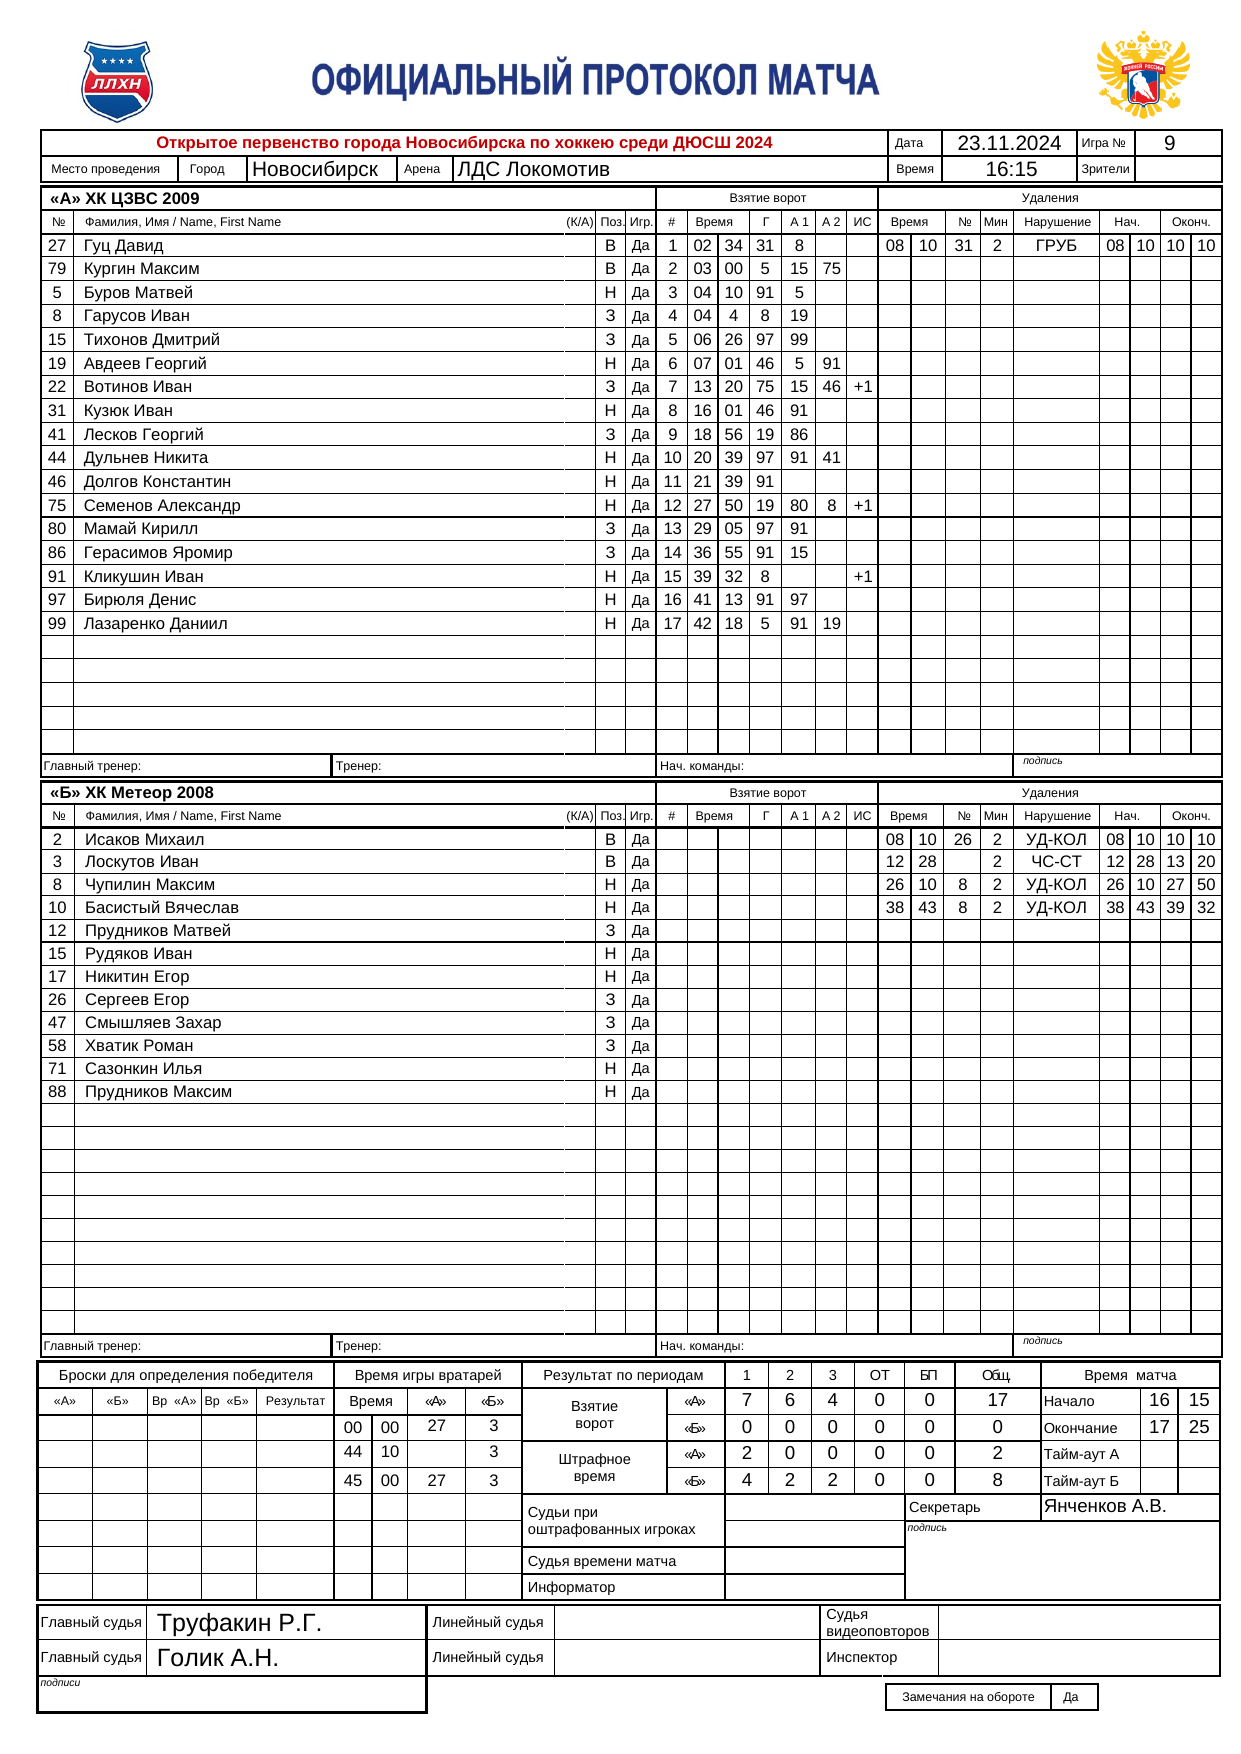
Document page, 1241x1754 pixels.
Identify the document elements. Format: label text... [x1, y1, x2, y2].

table_cell [1161, 1035, 1190, 1057]
table_cell 16 [688, 399, 717, 422]
table_cell [847, 943, 877, 964]
table_cell [847, 1127, 877, 1149]
table_cell [1161, 446, 1190, 469]
table_cell Труфакин Р.Г. [147, 1606, 425, 1639]
table_cell [1192, 1219, 1221, 1241]
table_cell [1161, 1058, 1190, 1079]
table_cell Никитин Егор [75, 966, 564, 987]
table_cell [946, 518, 980, 540]
table_cell [816, 1265, 846, 1287]
table_cell [981, 328, 1013, 351]
table_cell [816, 1288, 846, 1310]
table_header 3 [812, 1363, 854, 1387]
table_cell [626, 1127, 655, 1149]
table_cell [565, 423, 595, 445]
table_cell [1014, 1058, 1099, 1079]
table_cell [1100, 730, 1129, 753]
table_cell [912, 1196, 943, 1218]
table_cell УД-КОЛ [1014, 896, 1099, 918]
table_cell [565, 874, 595, 895]
table_cell [1192, 1081, 1221, 1103]
table_cell [912, 612, 945, 634]
table_cell [257, 1494, 333, 1520]
table_cell [555, 1640, 819, 1675]
table_cell [944, 1127, 980, 1149]
table_cell [1100, 1104, 1129, 1126]
table_cell [719, 636, 749, 658]
table_cell [750, 1012, 781, 1033]
table_cell [912, 518, 945, 540]
table_cell [1014, 1127, 1099, 1149]
table_cell [688, 1058, 717, 1079]
table_cell [750, 1242, 781, 1264]
table_cell [75, 1104, 564, 1126]
table_cell [750, 1196, 781, 1218]
table_cell [1014, 470, 1099, 493]
table_cell [688, 1288, 717, 1310]
table_cell [981, 1242, 1013, 1264]
table_cell [626, 730, 655, 753]
table_cell Да [626, 1058, 655, 1079]
table_cell 0 [855, 1389, 904, 1413]
table_cell [1192, 636, 1221, 658]
table_cell 10 [657, 446, 687, 469]
table_cell [719, 1127, 749, 1149]
table_cell 39 [719, 470, 749, 493]
table_cell [944, 850, 980, 872]
table_cell Оконч. [1161, 805, 1221, 826]
table_cell [1161, 257, 1190, 280]
table_cell 2 [981, 829, 1013, 849]
table_cell 10 [719, 281, 749, 303]
table_cell [42, 707, 73, 729]
table_cell [1131, 399, 1160, 422]
table_header Игра № [1078, 131, 1134, 155]
table_cell 25 [1179, 1415, 1219, 1440]
table_cell [719, 989, 749, 1011]
table_cell [75, 1288, 564, 1310]
table_cell [42, 1265, 74, 1287]
table_cell [939, 1606, 1219, 1639]
table_cell Главный судья [39, 1606, 146, 1639]
table_cell Да [626, 989, 655, 1011]
table_cell 10 [1131, 235, 1160, 256]
table_cell Место проведения [42, 157, 177, 181]
table_cell [782, 1104, 815, 1126]
table_cell [565, 376, 595, 398]
table_cell [1131, 494, 1160, 516]
table_cell [1192, 966, 1221, 987]
table_cell [750, 850, 781, 872]
table_cell [750, 920, 781, 941]
table_cell [1131, 470, 1160, 493]
table_cell [981, 730, 1013, 753]
table_cell [946, 659, 980, 682]
table_header Общ. [956, 1363, 1040, 1387]
table_cell [1100, 1242, 1129, 1264]
table_cell Н [596, 352, 625, 374]
table_cell 13 [719, 588, 749, 611]
table_cell 12 [42, 920, 74, 941]
table_cell [944, 1219, 980, 1241]
table_cell [1192, 494, 1221, 516]
table_cell [202, 1441, 256, 1467]
table_cell 26 [42, 989, 74, 1011]
table_cell [466, 1521, 521, 1546]
table_header 2 [769, 1363, 811, 1387]
table_cell [912, 446, 945, 469]
table_cell [148, 1441, 201, 1467]
table_cell [1161, 1150, 1190, 1172]
table_cell [335, 1574, 371, 1599]
table_cell [565, 1242, 595, 1264]
table_cell 0 [855, 1415, 904, 1440]
table_cell 43 [1131, 896, 1160, 918]
table_cell 46 [750, 399, 781, 422]
table_cell [847, 446, 877, 469]
table_cell [981, 305, 1013, 327]
table_cell 16 [657, 588, 687, 611]
table_header Замечания на обороте [887, 1685, 1050, 1709]
table_cell Н [596, 966, 625, 987]
table_cell [782, 874, 815, 895]
table_cell [1099, 1682, 1220, 1711]
table_cell [1192, 1150, 1221, 1172]
table_cell [688, 943, 717, 964]
table_cell З [596, 1035, 625, 1057]
table_cell [657, 1127, 687, 1149]
table_cell [782, 1058, 815, 1079]
table_cell [688, 920, 717, 941]
table_header БП [905, 1363, 954, 1387]
table_cell Прудников Максим [75, 1081, 564, 1103]
table_cell [688, 1242, 717, 1264]
table_cell [719, 1058, 749, 1079]
table_cell [719, 943, 749, 964]
table_cell 10 [912, 235, 945, 256]
table_cell [946, 494, 980, 516]
table_cell Тихонов Дмитрий [74, 328, 564, 351]
table_cell [981, 281, 1013, 303]
table_cell 38 [1100, 896, 1129, 918]
table_cell Да [626, 829, 655, 849]
table_cell [565, 1104, 595, 1126]
table_cell [816, 1219, 846, 1241]
table_cell [39, 1416, 92, 1440]
table_header Результат по периодам [523, 1363, 724, 1387]
table_cell [1161, 1288, 1190, 1310]
table_cell [782, 1081, 815, 1103]
table_cell [1100, 565, 1129, 587]
table_cell Да [626, 943, 655, 964]
table_cell Н [596, 874, 625, 895]
table_cell [946, 707, 980, 729]
table_cell [912, 281, 945, 303]
table_cell [1014, 636, 1099, 658]
table_cell ИС [847, 211, 877, 233]
table_cell 15 [1179, 1389, 1219, 1413]
table_cell [1100, 920, 1129, 941]
table_cell [596, 707, 625, 729]
table_cell [148, 1547, 201, 1573]
table_cell [1161, 943, 1190, 964]
table_cell Результат [257, 1389, 333, 1413]
table_cell [1131, 943, 1160, 964]
table_cell [719, 707, 749, 729]
table_cell 39 [1161, 896, 1190, 918]
table_cell 2 [981, 235, 1013, 256]
table_cell [912, 659, 945, 682]
table_cell [879, 446, 910, 469]
table_cell ГРУБ [1014, 235, 1099, 256]
table_cell А 1 [782, 805, 815, 826]
table_cell Взятие ворот [523, 1389, 666, 1440]
table_cell [816, 235, 846, 256]
table_header 1 [726, 1363, 768, 1387]
table_cell [565, 1196, 595, 1218]
table_cell [1014, 541, 1099, 564]
table_cell [565, 1012, 595, 1033]
table_cell Нач. [1100, 805, 1160, 826]
table_cell 31 [946, 235, 980, 256]
table_cell Прудников Матвей [75, 920, 564, 941]
table_cell [816, 1242, 846, 1264]
table_cell [946, 399, 980, 422]
table_cell [408, 1547, 465, 1573]
table_cell [750, 1035, 781, 1057]
table_cell [1161, 683, 1190, 706]
table_cell 8 [782, 235, 815, 256]
table_cell [879, 494, 910, 516]
table_cell 8 [657, 399, 687, 422]
table_cell Чупилин Максим [75, 874, 564, 895]
table_cell [657, 1081, 687, 1103]
table_cell [1161, 1104, 1190, 1126]
table_cell [782, 896, 815, 918]
table_cell [946, 730, 980, 753]
table_cell 75 [750, 376, 781, 398]
table_cell [1100, 305, 1129, 327]
table_cell 20 [719, 376, 749, 398]
table_cell Зрители [1078, 157, 1134, 181]
table_cell [816, 707, 846, 729]
table_cell [981, 423, 1013, 445]
table_cell [565, 1081, 595, 1103]
table_cell [202, 1521, 256, 1546]
table_cell Штрафное время [523, 1442, 666, 1493]
table_cell [75, 1219, 564, 1241]
table_cell [688, 707, 717, 729]
table_cell [1131, 1104, 1160, 1126]
table_cell [1014, 494, 1099, 516]
table_cell [750, 874, 781, 895]
table_cell 42 [688, 612, 717, 634]
table_cell 2 [981, 874, 1013, 895]
table_cell [565, 446, 595, 469]
table_cell 46 [816, 376, 846, 398]
table_cell [879, 305, 910, 327]
table_cell 7 [726, 1389, 768, 1413]
table_cell [981, 1173, 1013, 1195]
table_cell [596, 1265, 625, 1287]
table_cell [565, 612, 595, 634]
table_cell 56 [719, 423, 749, 445]
table_cell [750, 659, 781, 682]
table_cell [93, 1468, 147, 1493]
table_cell [1131, 1081, 1160, 1103]
table_cell [1100, 612, 1129, 634]
table_cell [1100, 943, 1129, 964]
table_cell [1161, 920, 1190, 941]
table_cell [688, 683, 717, 706]
table_cell 91 [782, 518, 815, 540]
table_cell Главный тренер: [42, 755, 330, 776]
table_cell [1161, 1242, 1190, 1264]
table_cell [912, 966, 943, 987]
table_cell [879, 518, 910, 540]
table_cell [1192, 730, 1221, 753]
table_cell [912, 1311, 943, 1333]
table_cell 80 [42, 518, 73, 540]
table_cell [1131, 683, 1160, 706]
table_cell [1014, 281, 1099, 303]
table_cell 0 [855, 1442, 904, 1467]
table_cell Н [596, 588, 625, 611]
table_cell 19 [816, 612, 846, 634]
table_cell 88 [42, 1081, 74, 1103]
table_cell 97 [782, 588, 815, 611]
table_cell [912, 494, 945, 516]
table_cell [39, 1441, 92, 1467]
table_cell [847, 659, 877, 682]
table_cell [657, 829, 687, 849]
table_cell [408, 1521, 465, 1546]
table_cell 04 [688, 305, 717, 327]
table_header Да [1052, 1685, 1097, 1709]
table_cell [719, 683, 749, 706]
table_cell Время [889, 157, 941, 181]
table_cell [719, 850, 749, 872]
table_cell Бирюля Денис [74, 588, 564, 611]
table_cell [816, 1035, 846, 1057]
table_cell [981, 659, 1013, 682]
table_cell [939, 1640, 1219, 1675]
table_cell [847, 1242, 877, 1264]
table_header Удаления [879, 783, 1221, 803]
table_cell [596, 636, 625, 658]
table_cell 39 [688, 565, 717, 587]
table_cell Информатор [523, 1575, 724, 1599]
table_cell 11 [657, 470, 687, 493]
table_cell [626, 707, 655, 729]
table_cell А 1 [782, 211, 815, 233]
table_cell [1131, 1012, 1160, 1033]
table_cell [657, 1196, 687, 1218]
table_cell [1100, 257, 1129, 280]
table_cell [1014, 612, 1099, 634]
table_cell [1100, 966, 1129, 987]
table_cell «Б» [668, 1415, 724, 1440]
table_cell [1161, 989, 1190, 1011]
table_cell 4 [719, 305, 749, 327]
table_cell Тайм-аут А [1042, 1441, 1140, 1467]
table_cell В [596, 850, 625, 872]
table_header «А» ХК ЦЗВС 2009 [42, 188, 655, 209]
table_cell [719, 1219, 749, 1241]
table_cell [883, 1677, 1220, 1681]
table_cell [257, 1574, 333, 1599]
table_cell [879, 1311, 910, 1333]
table_cell 46 [750, 352, 781, 374]
table_cell З [596, 541, 625, 564]
table_cell [879, 920, 910, 941]
table_cell [1014, 1173, 1099, 1195]
table_cell [1192, 1035, 1221, 1057]
table_cell [688, 1012, 717, 1033]
table_cell [1100, 588, 1129, 611]
table_cell [879, 1265, 910, 1287]
table_cell [879, 1081, 910, 1103]
table_cell [1161, 707, 1190, 729]
table_cell [879, 1012, 910, 1033]
table_cell 45 [335, 1468, 371, 1493]
table_cell 15 [42, 328, 73, 351]
table_cell [596, 1288, 625, 1310]
table_cell [1014, 707, 1099, 729]
table_cell [816, 1127, 846, 1149]
table_cell 31 [750, 235, 781, 256]
table_cell 19 [750, 494, 781, 516]
table_cell [565, 636, 595, 658]
table_cell Лоскутов Иван [75, 850, 564, 872]
table_cell [565, 966, 595, 987]
table_cell Н [596, 470, 625, 493]
table_cell [782, 707, 815, 729]
table_cell [626, 659, 655, 682]
table_cell [750, 829, 781, 849]
table_cell [1100, 683, 1129, 706]
table_cell Да [626, 399, 655, 422]
table_cell [257, 1416, 333, 1440]
table_cell [944, 1288, 980, 1310]
table_cell [1161, 423, 1190, 445]
table_cell [1014, 352, 1099, 374]
table_cell [565, 1288, 595, 1310]
table_cell +1 [847, 376, 877, 398]
table_cell Судья времени матча [523, 1548, 724, 1573]
table_cell 27 [1161, 874, 1190, 895]
table_cell А 2 [816, 211, 846, 233]
table_cell [565, 730, 595, 753]
table_cell 34 [719, 235, 749, 256]
table_cell [688, 896, 717, 918]
table_cell 97 [750, 446, 781, 469]
table_cell [1014, 989, 1099, 1011]
table_cell [816, 1012, 846, 1033]
table_cell [944, 1265, 980, 1287]
table_cell подпись [906, 1522, 1219, 1599]
table_cell [1100, 446, 1129, 469]
table_cell [1131, 1265, 1160, 1287]
table_cell [879, 1242, 910, 1264]
table_cell 44 [335, 1441, 371, 1467]
table_cell [42, 683, 73, 706]
table_cell Басистый Вячеслав [75, 896, 564, 918]
table_cell [565, 1219, 595, 1241]
picture [5, 28, 1197, 129]
table_cell 41 [42, 423, 73, 445]
table_cell З [596, 989, 625, 1011]
table_cell [657, 1058, 687, 1079]
table_cell 05 [719, 518, 749, 540]
table_cell [565, 850, 595, 872]
table_cell 01 [719, 352, 749, 374]
table_cell 17 [42, 966, 74, 987]
table_cell [657, 707, 687, 729]
table_cell [847, 612, 877, 634]
table_cell [657, 1288, 687, 1310]
table_cell Да [626, 235, 655, 256]
table_cell [565, 470, 595, 493]
table_cell [1014, 328, 1099, 351]
table_cell [879, 989, 910, 1011]
table_cell [335, 1494, 371, 1520]
table_cell [1100, 636, 1129, 658]
table_cell [847, 1196, 877, 1218]
table_cell [1161, 281, 1190, 303]
table_cell Поз. [596, 805, 625, 826]
table_cell [816, 305, 846, 327]
table_cell [816, 328, 846, 351]
table_cell [1192, 1242, 1221, 1264]
table_cell [782, 1265, 815, 1287]
table_cell [847, 896, 877, 918]
table_cell [847, 1288, 877, 1310]
table_cell [408, 1441, 465, 1467]
table_cell [657, 874, 687, 895]
table_cell 8 [944, 896, 980, 918]
table_cell [782, 1219, 815, 1241]
table_cell 13 [657, 518, 687, 540]
table_cell Время [688, 805, 749, 826]
table_cell Гарусов Иван [74, 305, 564, 327]
table_cell [847, 1173, 877, 1195]
table_cell [565, 920, 595, 941]
table_cell [912, 683, 945, 706]
table_cell [1131, 1219, 1160, 1241]
table_cell [719, 1265, 749, 1287]
table_cell УД-КОЛ [1014, 829, 1099, 849]
table_header Удаления [879, 188, 1221, 209]
table_cell [1014, 730, 1099, 753]
table_cell [202, 1468, 256, 1493]
table_cell 91 [816, 352, 846, 374]
table_cell [565, 1127, 595, 1149]
table_cell 17 [956, 1389, 1040, 1413]
table_cell Да [626, 305, 655, 327]
table_cell № [946, 211, 980, 233]
table_cell [879, 1058, 910, 1079]
table_cell ЛДС Локомотив [454, 157, 887, 181]
table_cell «Б» [93, 1389, 147, 1413]
table_cell № [944, 805, 980, 826]
table_cell Авдеев Георгий [74, 352, 564, 374]
table_cell [879, 281, 910, 303]
table_cell [1192, 683, 1221, 706]
table_cell [202, 1494, 256, 1520]
table_cell [847, 989, 877, 1011]
table_cell [1014, 376, 1099, 398]
table_cell З [596, 518, 625, 540]
table_cell 7 [657, 376, 687, 398]
table_cell 08 [879, 829, 910, 849]
table_cell 97 [750, 518, 781, 540]
table_cell 16 [1141, 1389, 1177, 1413]
table_cell [1161, 352, 1190, 374]
table_cell [719, 1311, 749, 1333]
table_cell [879, 943, 910, 964]
table_cell 91 [782, 612, 815, 634]
table_cell [782, 1035, 815, 1057]
table_cell Смышляев Захар [75, 1012, 564, 1033]
table_cell [847, 1012, 877, 1033]
table_cell [1100, 1219, 1129, 1241]
table_cell [1161, 494, 1190, 516]
table_cell Гуц Давид [74, 235, 564, 256]
table_cell Н [596, 565, 625, 587]
table_cell [688, 1196, 717, 1218]
table_cell [912, 1012, 943, 1033]
table_cell подпись [1014, 1335, 1221, 1356]
table_cell [373, 1521, 407, 1546]
table_cell [565, 281, 595, 303]
table_cell [1131, 1311, 1160, 1333]
table_cell [879, 352, 910, 374]
table_cell [596, 1311, 625, 1333]
table_cell [42, 1196, 74, 1218]
table_cell [912, 1081, 943, 1103]
table_cell [912, 1127, 943, 1149]
table_cell 91 [42, 565, 73, 587]
table_cell Н [596, 281, 625, 303]
table_cell 97 [42, 588, 73, 611]
table_cell Да [626, 565, 655, 587]
table_cell [1192, 470, 1221, 493]
table_cell 41 [816, 446, 846, 469]
table_cell 5 [750, 257, 781, 280]
table_cell [148, 1494, 201, 1520]
table_cell [879, 1104, 910, 1126]
table_cell [912, 1265, 943, 1287]
table_cell 2 [981, 896, 1013, 918]
table_cell [981, 1196, 1013, 1218]
table_cell подписи [39, 1677, 425, 1711]
table_cell 21 [688, 470, 717, 493]
table_cell [1100, 1012, 1129, 1033]
table_cell [1131, 541, 1160, 564]
table_cell 91 [750, 470, 781, 493]
table_cell «А» [39, 1389, 92, 1413]
table_cell [816, 659, 846, 682]
table_cell Да [626, 470, 655, 493]
table_cell 15 [657, 565, 687, 587]
table_cell [750, 1104, 781, 1126]
table_cell [1100, 707, 1129, 729]
table_cell 79 [42, 257, 73, 280]
table_cell [912, 376, 945, 398]
table_header ОТ [855, 1363, 904, 1387]
table_cell ЧС-СТ [1014, 850, 1099, 872]
table_cell «Б » [466, 1389, 521, 1413]
table_cell [782, 1127, 815, 1149]
table_cell 15 [782, 541, 815, 564]
table_cell Да [626, 328, 655, 351]
table_cell [1131, 730, 1160, 753]
table_cell [1014, 518, 1099, 540]
table_cell [726, 1495, 904, 1520]
table_cell 0 [812, 1442, 854, 1467]
table_cell [719, 829, 749, 849]
table_cell [657, 896, 687, 918]
table_cell Нач. [1100, 211, 1160, 233]
table_cell 27 [408, 1468, 465, 1493]
table_cell [1192, 423, 1221, 445]
table_cell [879, 1173, 910, 1195]
table_cell 75 [42, 494, 73, 516]
table_cell 01 [719, 399, 749, 422]
table_cell [1192, 328, 1221, 351]
table_cell [946, 446, 980, 469]
table_cell 0 [905, 1468, 954, 1493]
table_cell [847, 966, 877, 987]
table_cell [847, 470, 877, 493]
table_cell [1192, 399, 1221, 422]
table_cell [1014, 1242, 1099, 1264]
table_cell [626, 1150, 655, 1172]
table_cell [782, 850, 815, 872]
table_cell 10 [1161, 235, 1190, 256]
table_cell [1100, 659, 1129, 682]
table_cell [816, 1173, 846, 1195]
table_cell [257, 1521, 333, 1546]
table_cell [42, 1288, 74, 1310]
table_cell [688, 874, 717, 895]
table_cell [148, 1574, 201, 1599]
table_cell [1100, 518, 1129, 540]
table_cell 32 [1192, 896, 1221, 918]
table_cell [981, 683, 1013, 706]
table_cell 47 [42, 1012, 74, 1033]
table_cell [782, 1242, 815, 1264]
table_cell [750, 730, 781, 753]
table_cell 3 [466, 1468, 521, 1493]
table_cell [1161, 541, 1190, 564]
table_cell [688, 1265, 717, 1287]
table_cell [1192, 707, 1221, 729]
table_cell 55 [719, 541, 749, 564]
table_cell З [596, 305, 625, 327]
table_cell [1014, 1219, 1099, 1241]
table_cell [816, 730, 846, 753]
table_cell [565, 989, 595, 1011]
table_cell [816, 470, 846, 493]
table_cell [981, 1035, 1013, 1057]
table_cell 27 [408, 1416, 465, 1440]
table_cell Н [596, 612, 625, 634]
table_cell [847, 1035, 877, 1057]
table_cell [1014, 305, 1099, 327]
table_cell [1161, 612, 1190, 634]
table_cell [981, 707, 1013, 729]
table_cell [981, 943, 1013, 964]
table_cell 3 [42, 850, 74, 872]
table_cell [719, 1242, 749, 1264]
table_cell 4 [812, 1389, 854, 1413]
table_cell [1192, 1127, 1221, 1149]
table_cell [657, 966, 687, 987]
table_cell Линейный судья [428, 1640, 554, 1675]
table_cell 12 [657, 494, 687, 516]
table_cell Кликушин Иван [74, 565, 564, 587]
table_cell [879, 1196, 910, 1218]
table_cell [1161, 399, 1190, 422]
table_cell [944, 1196, 980, 1218]
table_cell [74, 730, 564, 753]
table_cell 5 [782, 352, 815, 374]
table_cell [719, 1173, 749, 1195]
table_cell [1192, 352, 1221, 374]
table_cell [75, 1196, 564, 1218]
table_cell [719, 1104, 749, 1126]
table_cell Н [596, 896, 625, 918]
table_cell 0 [905, 1442, 954, 1467]
table_cell [981, 565, 1013, 587]
table_cell 8 [944, 874, 980, 895]
table_cell [816, 399, 846, 422]
table_cell Рудяков Иван [75, 943, 564, 964]
table_cell Да [626, 446, 655, 469]
table_cell [750, 966, 781, 987]
table_cell [981, 1058, 1013, 1079]
table_cell 6 [657, 352, 687, 374]
table_cell [879, 1127, 910, 1149]
table_cell [847, 257, 877, 280]
table_cell [1131, 612, 1160, 634]
table_cell Сазонкин Илья [75, 1058, 564, 1079]
table_cell [1131, 966, 1160, 987]
table_cell [944, 1058, 980, 1079]
table_cell 19 [782, 305, 815, 327]
table_cell [93, 1441, 147, 1467]
table_cell [719, 659, 749, 682]
table_cell Н [596, 1081, 625, 1103]
table_cell 13 [1161, 850, 1190, 872]
table_header Время матча [1042, 1363, 1219, 1387]
table_cell [944, 920, 980, 941]
table_cell [74, 636, 564, 658]
table_cell [946, 257, 980, 280]
table_cell 15 [782, 376, 815, 398]
table_cell [1131, 446, 1160, 469]
table_cell [148, 1416, 201, 1440]
table_cell Вр «Б» [202, 1389, 256, 1413]
table_cell [1131, 707, 1160, 729]
table_cell Время [335, 1389, 407, 1413]
table_cell [981, 257, 1013, 280]
table_cell # [657, 211, 687, 233]
table_cell [1131, 423, 1160, 445]
table_cell [719, 730, 749, 753]
table_cell Да [626, 850, 655, 872]
table_cell [1161, 1196, 1190, 1218]
table_cell 10 [1192, 235, 1221, 256]
table_cell 10 [912, 829, 943, 849]
table_cell [1131, 1242, 1160, 1264]
table_cell 08 [879, 235, 910, 256]
table_cell [1192, 541, 1221, 564]
table_cell [912, 1219, 943, 1241]
table_cell [847, 920, 877, 941]
table_cell [75, 1265, 564, 1287]
table_cell [688, 659, 717, 682]
table_cell [565, 1150, 595, 1172]
table_cell [782, 920, 815, 941]
table_cell [1192, 1196, 1221, 1218]
table_cell [847, 352, 877, 374]
table_cell [1161, 1012, 1190, 1033]
table_cell 18 [688, 423, 717, 445]
table_cell [816, 874, 846, 895]
table_cell Мин [981, 211, 1013, 233]
table_cell [1161, 328, 1190, 351]
table_cell З [596, 376, 625, 398]
table_cell 0 [812, 1415, 854, 1440]
table_cell [657, 1035, 687, 1057]
table_cell [879, 707, 910, 729]
table_cell Судья видеоповторов [821, 1606, 938, 1639]
table_cell (К/А) [565, 211, 595, 233]
table_cell [1100, 1081, 1129, 1103]
table_cell [782, 1288, 815, 1310]
table_cell [1131, 281, 1160, 303]
table_cell [42, 1150, 74, 1172]
table_cell [565, 352, 595, 374]
table_cell [879, 636, 910, 658]
table_cell [1100, 1288, 1129, 1310]
table_cell 3 [657, 281, 687, 303]
table_cell [75, 1311, 564, 1333]
table_cell [565, 588, 595, 611]
table_cell [626, 683, 655, 706]
table_cell [782, 1311, 815, 1333]
table_cell [42, 1127, 74, 1149]
table_cell 14 [657, 541, 687, 564]
table_cell [726, 1548, 904, 1573]
table_cell [688, 1150, 717, 1172]
table_cell Хватик Роман [75, 1035, 564, 1057]
table_cell Голик А.Н. [147, 1640, 425, 1675]
table_cell [719, 1150, 749, 1172]
table_cell 2 [42, 829, 74, 849]
table_header 9 [1136, 131, 1221, 155]
table_cell [93, 1547, 147, 1573]
table_cell Тайм-аут Б [1042, 1468, 1140, 1493]
table_cell [782, 1196, 815, 1218]
table_cell Тренер: [333, 1335, 655, 1356]
table_cell [1192, 612, 1221, 634]
table_cell [1192, 989, 1221, 1011]
table_cell [912, 1288, 943, 1310]
table_cell 2 [657, 257, 687, 280]
table_cell [1014, 1081, 1099, 1103]
table_cell В [596, 257, 625, 280]
table_cell 27 [42, 235, 73, 256]
table_cell 04 [688, 281, 717, 303]
table_cell [750, 1219, 781, 1241]
table_cell [879, 612, 910, 634]
table_cell [1100, 328, 1129, 351]
table_cell [1192, 943, 1221, 964]
table_cell [847, 235, 877, 256]
table_cell Город [179, 157, 246, 181]
table_cell Да [626, 588, 655, 611]
table_cell [879, 565, 910, 587]
table_cell [719, 920, 749, 941]
table_cell [1192, 588, 1221, 611]
table_cell [688, 1127, 717, 1149]
table_cell [816, 1196, 846, 1218]
table_cell [750, 1127, 781, 1149]
table_cell [1192, 305, 1221, 327]
table_cell Мин [981, 805, 1013, 826]
table_cell [816, 1058, 846, 1079]
table_cell 58 [42, 1035, 74, 1057]
table_cell [596, 659, 625, 682]
table_cell 17 [1141, 1415, 1177, 1440]
table_cell Фамилия, Имя / Name, First Name [74, 211, 565, 233]
table_cell [946, 352, 980, 374]
table_cell 20 [1192, 850, 1221, 872]
table_cell [1192, 446, 1221, 469]
table_cell Долгов Константин [74, 470, 564, 493]
table_cell [1161, 636, 1190, 658]
table_cell [782, 636, 815, 658]
table_cell [1014, 1035, 1099, 1057]
table_header Открытое первенство города Новосибирска по хоккею среди ДЮСШ 2024 [42, 131, 887, 155]
table_cell [1014, 683, 1099, 706]
table_cell [981, 1012, 1013, 1033]
table_cell 41 [688, 588, 717, 611]
table_cell [750, 989, 781, 1011]
table_cell [42, 1242, 74, 1264]
table_cell Да [626, 352, 655, 374]
table_cell [1131, 257, 1160, 280]
table_cell [981, 1104, 1013, 1126]
table_cell [1100, 541, 1129, 564]
table_cell [1131, 989, 1160, 1011]
table_cell [202, 1574, 256, 1599]
table_cell [93, 1494, 147, 1520]
table_cell [912, 1242, 943, 1264]
table_cell [1014, 1288, 1099, 1310]
table_cell ИС [847, 805, 877, 826]
table_cell [688, 1173, 717, 1195]
table_cell [93, 1521, 147, 1546]
table_cell 13 [688, 376, 717, 398]
table_cell [816, 989, 846, 1011]
table_cell [719, 966, 749, 987]
table_cell [847, 829, 877, 849]
table_cell 26 [1100, 874, 1129, 895]
table_cell [912, 1150, 943, 1172]
table_cell +1 [847, 565, 877, 587]
table_cell Арена [398, 157, 452, 181]
table_cell [816, 683, 846, 706]
table_cell [1100, 1035, 1129, 1057]
table_cell 99 [42, 612, 73, 634]
table_cell [1161, 305, 1190, 327]
table_cell 10 [1131, 874, 1160, 895]
table_cell Да [626, 612, 655, 634]
table_cell [726, 1521, 904, 1546]
table_header 23.11.2024 [943, 131, 1076, 155]
table_cell [1161, 565, 1190, 587]
table_cell [565, 399, 595, 422]
table_cell [981, 1311, 1013, 1333]
table_cell Да [626, 920, 655, 941]
table_cell № [42, 805, 74, 826]
table_cell [1014, 1196, 1099, 1218]
table_cell [1014, 1150, 1099, 1172]
table_cell Да [626, 874, 655, 895]
table_cell [816, 281, 846, 303]
table_cell З [596, 920, 625, 941]
table_cell [39, 1574, 92, 1599]
table_cell [1161, 518, 1190, 540]
table_cell [1100, 352, 1129, 374]
table_cell 86 [782, 423, 815, 445]
table_cell 10 [912, 874, 943, 895]
table_cell [688, 1035, 717, 1057]
table_cell [719, 1288, 749, 1310]
table_cell [944, 989, 980, 1011]
table_cell Семенов Александр [74, 494, 564, 516]
table_cell [981, 966, 1013, 987]
table_cell [565, 518, 595, 540]
table_cell [565, 1265, 595, 1287]
table_cell [912, 636, 945, 658]
table_cell 91 [750, 588, 781, 611]
table_header Броски для определения победителя [39, 1363, 333, 1387]
table_cell 91 [750, 541, 781, 564]
table_cell 12 [879, 850, 910, 872]
table_cell [1131, 352, 1160, 374]
table_cell З [596, 423, 625, 445]
table_cell [657, 730, 687, 753]
table_cell [626, 1196, 655, 1218]
table_cell [1192, 920, 1221, 941]
table_cell [626, 1219, 655, 1241]
table_cell [944, 1173, 980, 1195]
table_cell З [596, 1012, 625, 1033]
table_cell Янченков А.В. [1042, 1495, 1219, 1520]
table_cell [688, 989, 717, 1011]
table_cell [946, 376, 980, 398]
table_cell Да [626, 896, 655, 918]
table_cell 3 [466, 1441, 521, 1467]
table_cell [75, 1127, 564, 1149]
table_cell [912, 352, 945, 374]
table_cell [719, 1081, 749, 1103]
table_cell «А» [668, 1442, 724, 1467]
table_cell Герасимов Яромир [74, 541, 564, 564]
table_cell [944, 1104, 980, 1126]
table_cell [657, 1104, 687, 1126]
table_cell 0 [905, 1415, 954, 1440]
table_cell 31 [42, 399, 73, 422]
table_cell [912, 423, 945, 445]
table_cell [879, 659, 910, 682]
table_cell [596, 1173, 625, 1195]
table_cell [1192, 1104, 1221, 1126]
table_cell 2 [981, 850, 1013, 872]
table_cell [42, 1173, 74, 1195]
table_cell [782, 730, 815, 753]
table_cell [719, 1035, 749, 1057]
table_cell УД-КОЛ [1014, 874, 1099, 895]
table_cell [1131, 659, 1160, 682]
table_cell [912, 1104, 943, 1126]
table_cell «А» [668, 1389, 724, 1413]
table_cell Буров Матвей [74, 281, 564, 303]
table_cell [981, 1150, 1013, 1172]
table_cell [596, 1127, 625, 1149]
table_cell 8 [750, 305, 781, 327]
table_cell [944, 1311, 980, 1333]
table_cell [555, 1606, 819, 1639]
table_cell 19 [750, 423, 781, 445]
table_cell [335, 1521, 371, 1546]
table_cell [847, 518, 877, 540]
table_header «Б» ХК Метеор 2008 [42, 783, 655, 803]
table_cell [750, 1288, 781, 1310]
table_cell Сергеев Егор [75, 989, 564, 1011]
table_cell [981, 1081, 1013, 1103]
table_cell 97 [750, 328, 781, 351]
table_cell [1131, 1035, 1160, 1057]
table_cell Нач. команды: [657, 1335, 1012, 1356]
table_cell [657, 920, 687, 941]
table_cell [750, 1058, 781, 1079]
table_cell [847, 1311, 877, 1333]
table_cell Вотинов Иван [74, 376, 564, 398]
table_cell [879, 730, 910, 753]
table_cell [1192, 1012, 1221, 1033]
table_cell [596, 1196, 625, 1218]
table_cell [565, 829, 595, 849]
table_cell [946, 423, 980, 445]
table_cell [1014, 659, 1099, 682]
table_cell [74, 659, 564, 682]
table_cell 07 [688, 352, 717, 374]
table_cell 4 [657, 305, 687, 327]
table_cell [657, 989, 687, 1011]
table_cell [816, 423, 846, 445]
table_cell [1131, 588, 1160, 611]
table_cell [1014, 1265, 1099, 1287]
table_cell Секретарь [906, 1495, 1040, 1520]
table_cell 20 [688, 446, 717, 469]
table_cell Г [750, 805, 781, 826]
table_cell [847, 1081, 877, 1103]
table_cell 91 [750, 281, 781, 303]
table_cell [847, 423, 877, 445]
table_cell 26 [944, 829, 980, 849]
table_cell [1100, 1311, 1129, 1333]
table_cell 71 [42, 1058, 74, 1079]
table_cell Исаков Михаил [75, 829, 564, 849]
table_cell [1100, 423, 1129, 445]
table_cell Н [596, 943, 625, 964]
table_cell [981, 352, 1013, 374]
table_cell «А» [408, 1389, 465, 1413]
table_cell [782, 966, 815, 987]
table_cell [847, 1219, 877, 1241]
table_cell [1131, 1150, 1160, 1172]
table_cell [688, 1311, 717, 1333]
table_cell Новосибирск [248, 157, 396, 181]
table_cell Н [596, 446, 625, 469]
table_cell [981, 494, 1013, 516]
table_cell Время [879, 211, 945, 233]
table_cell [1100, 1127, 1129, 1149]
table_cell [816, 920, 846, 941]
table_cell 08 [1100, 829, 1129, 849]
table_cell Лазаренко Даниил [74, 612, 564, 634]
table_cell [879, 1288, 910, 1310]
table_cell 99 [782, 328, 815, 351]
table_cell [946, 588, 980, 611]
table_cell 4 [726, 1468, 768, 1493]
table_cell [373, 1494, 407, 1520]
table_cell [847, 1265, 877, 1287]
table_cell [257, 1468, 333, 1493]
table_cell Дульнев Никита [74, 446, 564, 469]
table_cell Н [596, 1058, 625, 1079]
table_cell Да [626, 518, 655, 540]
table_cell 10 [1161, 829, 1190, 849]
table_cell [1014, 920, 1099, 941]
table_cell [657, 659, 687, 682]
table_cell 00 [719, 257, 749, 280]
table_cell [750, 683, 781, 706]
table_cell [657, 943, 687, 964]
table_cell 8 [750, 565, 781, 587]
table_cell [565, 257, 595, 280]
table_cell [657, 636, 687, 658]
table_cell 00 [373, 1468, 407, 1493]
table_cell [981, 518, 1013, 540]
table_cell [1100, 1196, 1129, 1218]
table_cell 03 [688, 257, 717, 280]
table_cell [1131, 376, 1160, 398]
table_cell [726, 1575, 904, 1599]
table_cell [1100, 470, 1129, 493]
table_cell 8 [42, 874, 74, 895]
table_cell [879, 966, 910, 987]
table_cell [1014, 1311, 1099, 1333]
table_cell Да [626, 541, 655, 564]
table_cell [42, 659, 73, 682]
table_cell [1131, 1058, 1160, 1079]
table_cell Окончание [1042, 1415, 1140, 1440]
table_cell [879, 541, 910, 564]
table_cell [1014, 943, 1099, 964]
table_cell Фамилия, Имя / Name, First Name [75, 805, 565, 826]
table_cell Да [626, 281, 655, 303]
table_cell 50 [719, 494, 749, 516]
table_cell [912, 399, 945, 422]
table_cell 10 [1192, 829, 1221, 849]
table_header Взятие ворот [657, 188, 877, 209]
table_cell 22 [42, 376, 73, 398]
table_cell [1100, 1058, 1129, 1079]
table_cell 1 [657, 235, 687, 256]
table_cell 27 [688, 494, 717, 516]
table_cell [565, 1058, 595, 1079]
table_cell [42, 1104, 74, 1126]
table_cell [1192, 1288, 1221, 1310]
table_cell [782, 989, 815, 1011]
table_cell [912, 1173, 943, 1195]
table_cell [1100, 989, 1129, 1011]
table_cell [847, 399, 877, 422]
table_cell [1100, 1150, 1129, 1172]
table_cell [626, 1288, 655, 1310]
table_cell [626, 1311, 655, 1333]
table_cell [1131, 328, 1160, 351]
table_cell [565, 328, 595, 351]
table_cell [626, 1265, 655, 1287]
table_cell [1100, 1265, 1129, 1287]
table_cell [93, 1574, 147, 1599]
table_cell [657, 1173, 687, 1195]
table_cell [565, 659, 595, 682]
table_cell [1192, 281, 1221, 303]
table_cell [847, 1150, 877, 1172]
table_cell Да [626, 966, 655, 987]
table_cell [39, 1521, 92, 1546]
table_cell [981, 636, 1013, 658]
table_cell 2 [956, 1442, 1040, 1467]
table_cell [879, 1035, 910, 1057]
table_cell [912, 470, 945, 493]
table_cell Нарушение [1014, 211, 1099, 233]
table_cell [1161, 1127, 1190, 1149]
table_cell [1014, 446, 1099, 469]
table_cell [1100, 1173, 1129, 1195]
table_cell В [596, 829, 625, 849]
table_cell [912, 541, 945, 564]
table_cell [912, 588, 945, 611]
table_cell [596, 1219, 625, 1241]
table_cell [944, 1150, 980, 1172]
table_cell 17 [657, 612, 687, 634]
table_cell [912, 257, 945, 280]
table_cell [1141, 1441, 1177, 1467]
table_cell 5 [42, 281, 73, 303]
table_cell 91 [782, 446, 815, 469]
table_cell [1131, 565, 1160, 587]
table_cell [946, 541, 980, 564]
table_cell [912, 730, 945, 753]
table_cell [75, 1242, 564, 1264]
table_cell 26 [879, 874, 910, 895]
table_cell [596, 1242, 625, 1264]
table_cell Кузюк Иван [74, 399, 564, 422]
table_cell [1192, 518, 1221, 540]
table_cell [1131, 1288, 1160, 1310]
table_cell 18 [719, 612, 749, 634]
table_cell [981, 588, 1013, 611]
table_cell [148, 1468, 201, 1493]
table_cell [946, 281, 980, 303]
table_cell [74, 707, 564, 729]
table_cell 12 [1100, 850, 1129, 872]
table_cell [782, 1012, 815, 1033]
table_cell 0 [769, 1415, 811, 1440]
table_cell [1014, 423, 1099, 445]
table_cell [657, 1012, 687, 1033]
table_cell (К/А) [565, 805, 595, 826]
table_cell [816, 588, 846, 611]
table_cell [816, 896, 846, 918]
table_cell [565, 1173, 595, 1195]
table_cell [719, 874, 749, 895]
table_cell [847, 328, 877, 351]
table_cell [981, 446, 1013, 469]
table_cell [847, 683, 877, 706]
table_cell [782, 1173, 815, 1195]
table_cell [39, 1547, 92, 1573]
table_cell [946, 636, 980, 658]
table_cell [1161, 470, 1190, 493]
table_cell [912, 565, 945, 587]
table_cell [1131, 1173, 1160, 1195]
table_cell [657, 1265, 687, 1287]
table_cell Главный судья [39, 1640, 146, 1675]
table_cell [816, 850, 846, 872]
table_cell [1014, 565, 1099, 587]
table_cell Начало [1042, 1389, 1140, 1413]
table_cell 29 [688, 518, 717, 540]
table_cell [750, 1265, 781, 1287]
table_cell [1192, 565, 1221, 587]
table_cell [981, 920, 1013, 941]
table_cell [565, 235, 595, 256]
table_cell [1014, 588, 1099, 611]
table_cell [657, 1242, 687, 1264]
table_cell 8 [956, 1468, 1040, 1493]
table_cell [565, 1035, 595, 1057]
table_cell 5 [657, 328, 687, 351]
table_cell [981, 1127, 1013, 1149]
table_cell [565, 1311, 595, 1333]
table_cell [373, 1574, 407, 1599]
table_cell [565, 707, 595, 729]
table_cell [565, 683, 595, 706]
table_cell Линейный судья [428, 1606, 554, 1639]
table_header Взятие ворот [657, 783, 877, 803]
table_cell [1014, 1104, 1099, 1126]
table_cell [688, 966, 717, 987]
table_cell 0 [726, 1415, 768, 1440]
table_cell [596, 1150, 625, 1172]
table_cell [981, 1288, 1013, 1310]
table_cell 6 [769, 1389, 811, 1413]
table_cell [946, 470, 980, 493]
table_cell [879, 376, 910, 398]
table_cell [816, 636, 846, 658]
table_cell [847, 636, 877, 658]
table_cell [1161, 1173, 1190, 1195]
table_cell [912, 1058, 943, 1079]
table_cell [847, 1104, 877, 1126]
table_cell [1161, 376, 1190, 398]
table_cell [879, 470, 910, 493]
table_cell [912, 305, 945, 327]
table_cell [657, 1219, 687, 1241]
table_cell [1161, 1219, 1190, 1241]
table_cell [946, 683, 980, 706]
table_cell [782, 1150, 815, 1172]
table_cell [816, 1081, 846, 1103]
table_cell Г [750, 211, 781, 233]
table_cell [750, 1173, 781, 1195]
table_cell Да [626, 1035, 655, 1057]
table_cell З [596, 328, 625, 351]
table_cell 5 [750, 612, 781, 634]
table_cell Да [626, 423, 655, 445]
table_cell 8 [42, 305, 73, 327]
table_cell [879, 588, 910, 611]
table_cell [1100, 494, 1129, 516]
table_cell 38 [879, 896, 910, 918]
table_cell [74, 683, 564, 706]
table_cell [912, 989, 943, 1011]
table_cell [879, 423, 910, 445]
table_cell [946, 565, 980, 587]
table_cell Н [596, 494, 625, 516]
table_cell [93, 1416, 147, 1440]
table_cell А 2 [816, 805, 846, 826]
table_cell 2 [726, 1442, 768, 1467]
table_cell [1131, 305, 1160, 327]
table_cell [688, 636, 717, 658]
table_cell [912, 328, 945, 351]
table_cell [39, 1494, 92, 1520]
table_cell [1100, 281, 1129, 303]
table_cell [335, 1547, 371, 1573]
table_cell 28 [1131, 850, 1160, 872]
table_cell [1192, 659, 1221, 682]
table_cell [688, 1081, 717, 1103]
table_cell Игр. [626, 805, 655, 826]
table_cell # [657, 805, 687, 826]
table_cell [981, 1265, 1013, 1287]
table_cell [879, 257, 910, 280]
table_cell [688, 1104, 717, 1126]
table_cell 46 [42, 470, 73, 493]
table_cell [912, 707, 945, 729]
table_cell Да [626, 1012, 655, 1033]
table_cell [42, 730, 73, 753]
table_cell 10 [1131, 829, 1160, 849]
table_cell [466, 1494, 521, 1520]
table_cell 3 [466, 1416, 521, 1440]
table_cell [1131, 636, 1160, 658]
table_cell 06 [688, 328, 717, 351]
table_cell [657, 1150, 687, 1172]
table_cell [1014, 399, 1099, 422]
table_cell Да [626, 257, 655, 280]
table_cell [1192, 1058, 1221, 1079]
table_cell [408, 1494, 465, 1520]
table_cell 15 [42, 943, 74, 964]
table_cell [373, 1547, 407, 1573]
table_cell [565, 541, 595, 564]
table_cell Да [626, 376, 655, 398]
table_cell [944, 966, 980, 987]
table_cell Поз. [596, 211, 625, 233]
table_cell [981, 376, 1013, 398]
table_cell Вр «А» [148, 1389, 201, 1413]
table_cell [42, 1219, 74, 1241]
table_cell [626, 636, 655, 658]
table_cell 15 [782, 257, 815, 280]
table_cell Тренер: [333, 755, 655, 776]
table_cell [1131, 1196, 1160, 1218]
table_cell 0 [956, 1415, 1040, 1440]
table_cell Да [626, 494, 655, 516]
table_cell [750, 1311, 781, 1333]
table_cell 26 [719, 328, 749, 351]
table_cell 32 [719, 565, 749, 587]
table_cell +1 [847, 494, 877, 516]
table_cell 16:15 [943, 157, 1076, 181]
table_cell Да [626, 1081, 655, 1103]
table_cell [879, 683, 910, 706]
table_cell [847, 1058, 877, 1079]
table_cell [719, 1012, 749, 1033]
table_cell 0 [855, 1468, 904, 1493]
table_cell [816, 518, 846, 540]
table_cell [257, 1441, 333, 1467]
table_cell подпись [1014, 755, 1221, 776]
table_cell [847, 730, 877, 753]
table_cell [202, 1547, 256, 1573]
table_cell [946, 328, 980, 351]
table_cell 80 [782, 494, 815, 516]
table_cell [42, 1311, 74, 1333]
table_cell [816, 1150, 846, 1172]
table_cell [719, 1196, 749, 1218]
table_cell [688, 730, 717, 753]
table_cell [626, 1242, 655, 1264]
table_cell [39, 1468, 92, 1493]
table_cell [657, 1311, 687, 1333]
table_cell [42, 636, 73, 658]
table_cell [565, 565, 595, 587]
table_cell [981, 1219, 1013, 1241]
table_cell 8 [816, 494, 846, 516]
table_cell [1100, 399, 1129, 422]
table_cell [816, 541, 846, 564]
table_cell 28 [912, 850, 943, 872]
table_cell [596, 730, 625, 753]
table_cell [1161, 659, 1190, 682]
table_cell [1161, 1311, 1190, 1333]
table_cell [944, 1035, 980, 1057]
table_cell Время [879, 805, 943, 826]
table_cell [466, 1547, 521, 1573]
table_cell [596, 683, 625, 706]
table_cell [688, 1219, 717, 1241]
table_cell [1161, 730, 1190, 753]
table_cell [816, 966, 846, 987]
table_cell [782, 943, 815, 964]
table_cell [565, 943, 595, 964]
table_cell [847, 874, 877, 895]
table_cell [565, 305, 595, 327]
table_cell [944, 943, 980, 964]
table_cell [847, 707, 877, 729]
table_cell Оконч. [1161, 211, 1221, 233]
table_cell [981, 399, 1013, 422]
table_cell [688, 850, 717, 872]
table_cell [944, 1081, 980, 1103]
table_cell [816, 1104, 846, 1126]
table_cell 2 [812, 1468, 854, 1493]
table_cell [912, 920, 943, 941]
table_cell Лесков Георгий [74, 423, 564, 445]
table_cell [565, 494, 595, 516]
table_cell [912, 1035, 943, 1057]
table_cell 5 [782, 281, 815, 303]
table_cell 10 [373, 1441, 407, 1467]
table_cell [847, 588, 877, 611]
table_cell 08 [1100, 235, 1129, 256]
table_cell 91 [782, 399, 815, 422]
table_cell 0 [905, 1389, 954, 1413]
table_cell [1161, 588, 1190, 611]
table_cell 43 [912, 896, 943, 918]
table_cell [1192, 1311, 1221, 1333]
table_cell Нач. команды: [657, 755, 1012, 776]
table_cell [981, 612, 1013, 634]
table_cell 19 [42, 352, 73, 374]
table_cell [981, 989, 1013, 1011]
table_cell 10 [42, 896, 74, 918]
table_cell [912, 943, 943, 964]
table_cell [1192, 1265, 1221, 1287]
table_cell [879, 1150, 910, 1172]
table_cell [596, 1104, 625, 1126]
table_cell [466, 1574, 521, 1599]
table_cell [202, 1416, 256, 1440]
table_cell [1131, 1127, 1160, 1149]
table_cell 00 [335, 1416, 371, 1440]
table_cell [1161, 1081, 1190, 1103]
table_cell [1014, 1012, 1099, 1033]
table_cell [1192, 1173, 1221, 1195]
table_cell [750, 636, 781, 658]
table_cell [944, 1242, 980, 1264]
table_cell [148, 1521, 201, 1546]
table_cell В [596, 235, 625, 256]
table_cell 39 [719, 446, 749, 469]
table_cell [981, 470, 1013, 493]
table_cell 44 [42, 446, 73, 469]
table_cell [782, 565, 815, 587]
table_cell [847, 281, 877, 303]
table_cell Игр. [626, 211, 655, 233]
table_cell Нарушение [1014, 805, 1099, 826]
table_cell [879, 399, 910, 422]
table_cell [75, 1173, 564, 1195]
table_cell [750, 1081, 781, 1103]
table_cell [1192, 376, 1221, 398]
table_cell 2 [769, 1468, 811, 1493]
table_cell [257, 1547, 333, 1573]
table_cell Главный тренер: [42, 1335, 330, 1356]
table_cell [688, 829, 717, 849]
table_cell [946, 612, 980, 634]
table_cell 9 [657, 423, 687, 445]
table_cell [75, 1150, 564, 1172]
table_cell [1179, 1468, 1219, 1493]
table_cell [565, 896, 595, 918]
table_cell [946, 305, 980, 327]
table_cell [1014, 966, 1099, 987]
table_cell [1131, 518, 1160, 540]
table_cell 50 [1192, 874, 1221, 895]
table_cell [1161, 966, 1190, 987]
table_cell [1192, 257, 1221, 280]
table_cell [750, 707, 781, 729]
table_cell [626, 1173, 655, 1195]
table_cell 75 [816, 257, 846, 280]
table_cell [750, 943, 781, 964]
table_cell [1161, 1265, 1190, 1287]
table_cell Мамай Кирилл [74, 518, 564, 540]
table_cell [782, 470, 815, 493]
table_cell 0 [769, 1442, 811, 1467]
table_cell [1141, 1468, 1177, 1493]
table_cell Н [596, 399, 625, 422]
table_cell 86 [42, 541, 73, 564]
table_cell № [42, 211, 73, 233]
table_cell [657, 683, 687, 706]
table_cell [1179, 1441, 1219, 1467]
table_cell [428, 1677, 882, 1711]
table_cell «Б» [668, 1468, 724, 1493]
table_cell [879, 1219, 910, 1241]
table_cell [782, 659, 815, 682]
table_cell [816, 829, 846, 849]
table_cell [657, 850, 687, 872]
table_cell [750, 896, 781, 918]
table_cell [981, 541, 1013, 564]
table_cell [847, 541, 877, 564]
table_cell [1136, 157, 1221, 181]
table_cell [816, 1311, 846, 1333]
table_cell Время [688, 211, 749, 233]
table_cell [1131, 920, 1160, 941]
table_cell [879, 328, 910, 351]
table_cell [626, 1104, 655, 1126]
table_cell [408, 1574, 465, 1599]
table_cell Инспектор [821, 1640, 938, 1675]
table_cell [1014, 257, 1099, 280]
table_header Время игры вратарей [335, 1363, 521, 1387]
table_cell [847, 850, 877, 872]
table_cell [782, 829, 815, 849]
table_cell Кургин Максим [74, 257, 564, 280]
table_cell [782, 683, 815, 706]
table_cell [847, 305, 877, 327]
table_cell [944, 1012, 980, 1033]
table_cell [816, 565, 846, 587]
table_cell [816, 943, 846, 964]
table_header Дата [889, 131, 941, 155]
table_cell 02 [688, 235, 717, 256]
table_cell [750, 1150, 781, 1172]
table_cell [719, 896, 749, 918]
table_cell 00 [373, 1416, 407, 1440]
table_cell 36 [688, 541, 717, 564]
table_cell [1100, 376, 1129, 398]
table_cell Судьи при оштрафованных игроках [523, 1495, 724, 1546]
